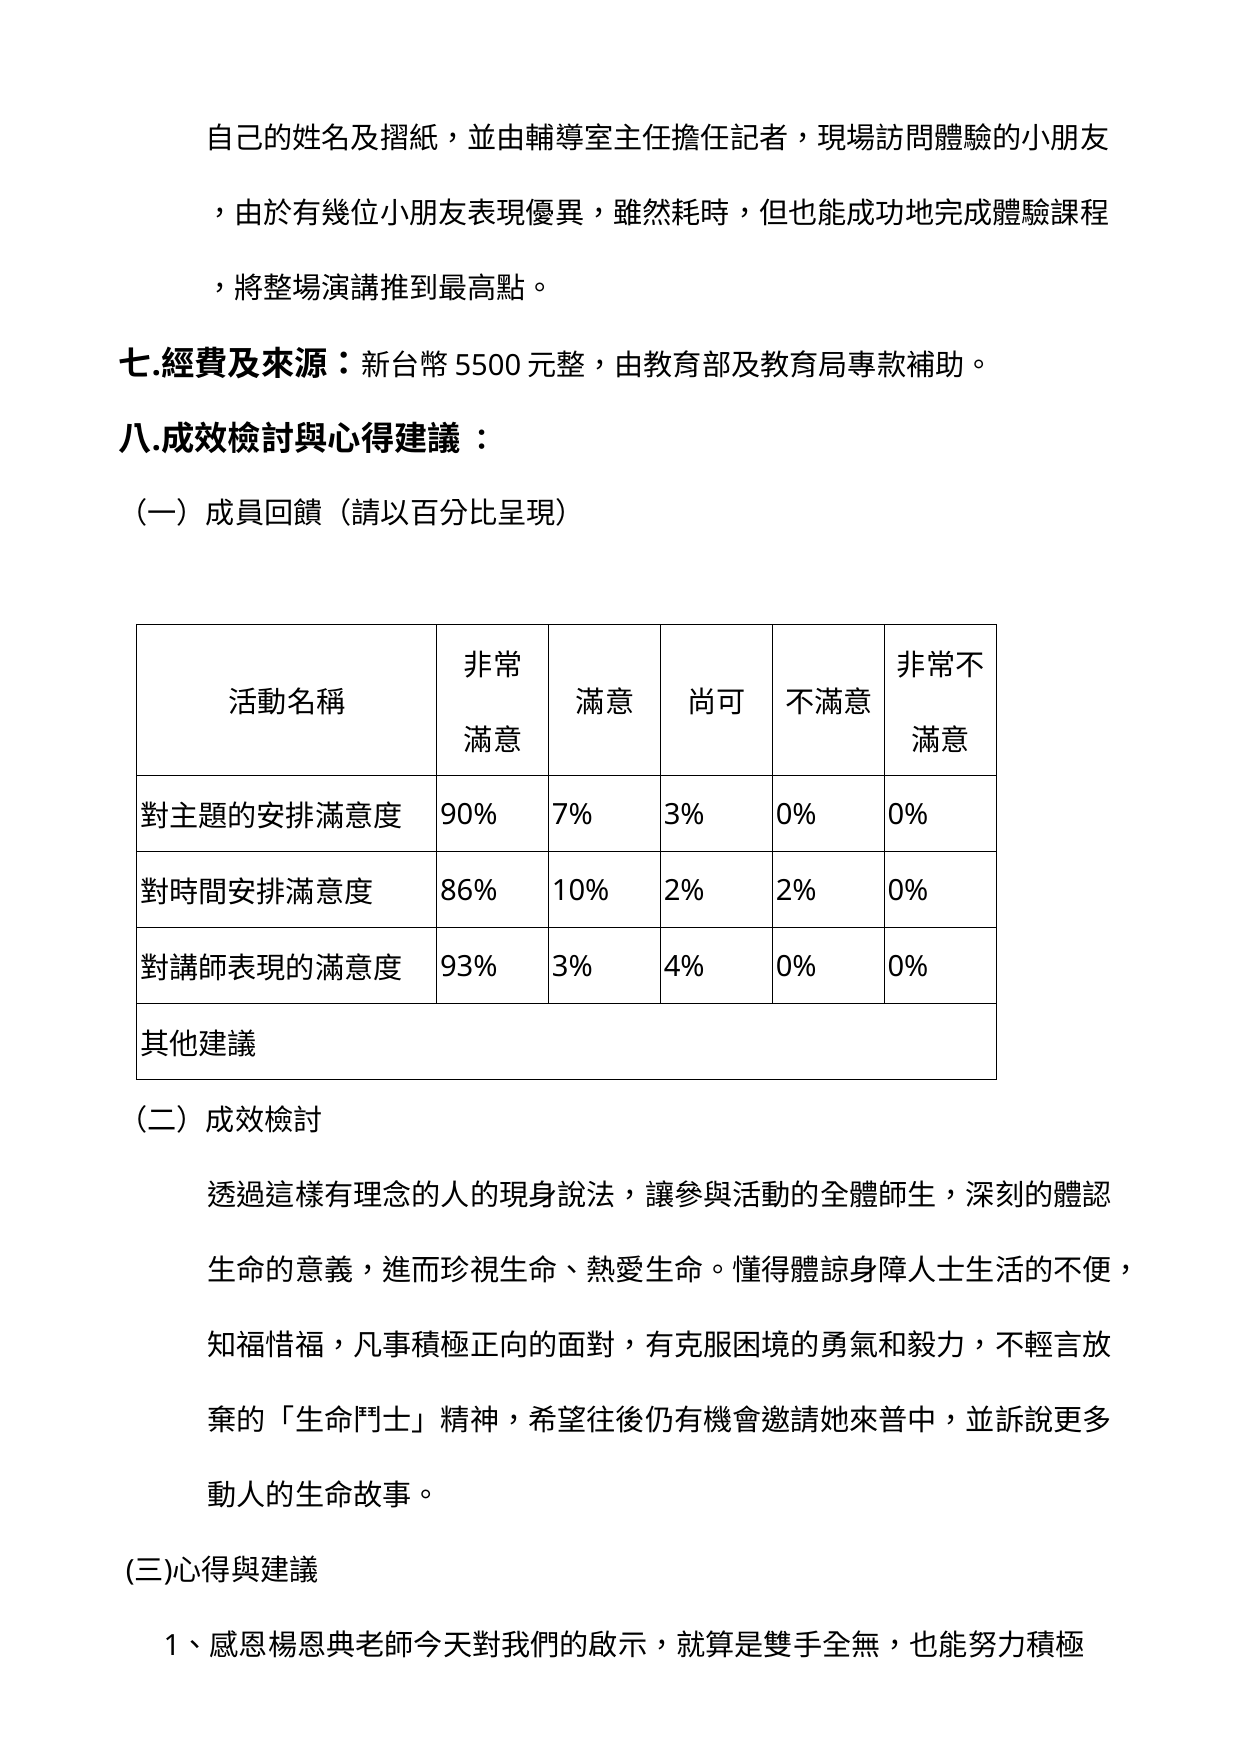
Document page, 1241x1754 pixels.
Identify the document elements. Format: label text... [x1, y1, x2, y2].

table_cell 對講師表現的滿意度 [137, 928, 436, 1003]
table_cell 2% [773, 852, 884, 927]
table_header 活動名稱 [137, 625, 436, 775]
table_cell 0% [773, 928, 884, 1003]
text （二）成效檢討 [118, 1080, 1122, 1155]
list ，將整場演講推到最高點。 [168, 249, 1232, 324]
table_cell 對時間安排滿意度 [137, 852, 436, 927]
table_cell 90% [437, 776, 548, 851]
list ，由於有幾位小朋友表現優異，雖然耗時，但也能成功地完成體驗課程 [168, 174, 1232, 249]
table_cell 86% [437, 852, 548, 927]
table_cell 4% [661, 928, 772, 1003]
text 八.成效檢討與心得建議 ： [118, 399, 1122, 474]
table_cell 對主題的安排滿意度 [137, 776, 436, 851]
table_header 不滿意 [773, 625, 884, 775]
table_cell 0% [885, 776, 996, 851]
table_cell 其他建議 [137, 1004, 996, 1079]
table_cell 0% [885, 852, 996, 927]
table_header 滿意 [549, 625, 660, 775]
text 七.經費及來源：新台幣5500元整，由教育部及教育局專款補助。 [118, 324, 1122, 399]
list 自己的姓名及摺紙，並由輔導室主任擔任記者，現場訪問體驗的小朋友 [168, 99, 1232, 174]
text 1、感恩楊恩典老師今天對我們的啟示，就算是雙手全無，也能努力積極 [118, 1605, 1122, 1680]
table_cell 3% [549, 928, 660, 1003]
table_header 尚可 [661, 625, 772, 775]
table_header 非常 滿意 [437, 625, 548, 775]
table_cell 2% [661, 852, 772, 927]
table_cell 3% [661, 776, 772, 851]
table_cell 93% [437, 928, 548, 1003]
text (三)心得與建議 [118, 1530, 1122, 1605]
list 透過這樣有理念的人的現身說法，讓參與活動的全體師生，深刻的體認生命的意義，進而珍視生命、熱愛生命。懂得體諒身障人士生活的不便，知福惜福，凡事積極正向的面對，有克服困境的勇氣和毅力，不輕言放棄的「生命鬥士」精神，希望往後仍有機會邀請她來普中，並訴說更多動人的生命故事。 [207, 1155, 1122, 1530]
table_cell 0% [773, 776, 884, 851]
table_cell 7% [549, 776, 660, 851]
table_cell 10% [549, 852, 660, 927]
table_cell 0% [885, 928, 996, 1003]
table_header 非常不滿意 [885, 625, 996, 775]
text （一）成員回饋（請以百分比呈現） [118, 474, 1122, 549]
